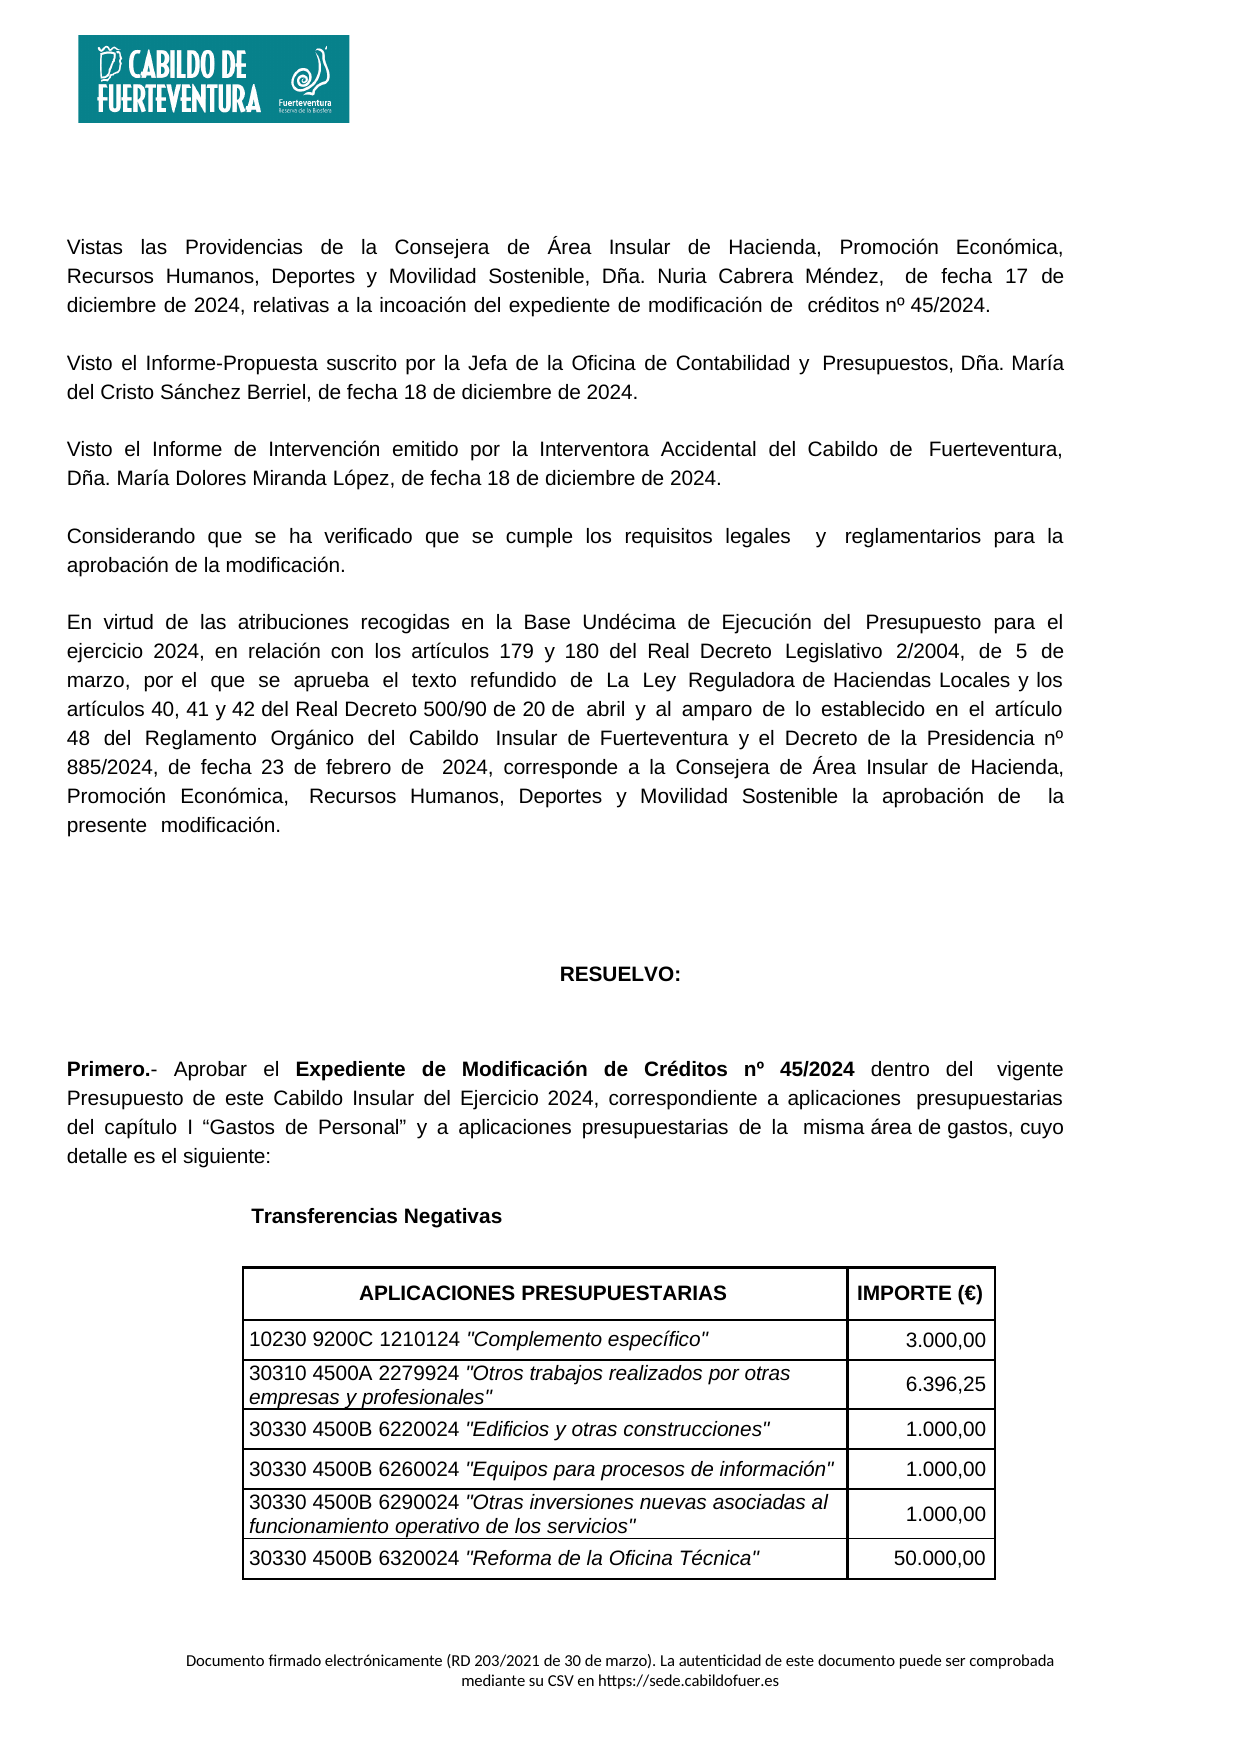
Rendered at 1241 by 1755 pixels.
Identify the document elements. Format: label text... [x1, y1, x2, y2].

table_header IMPORTE (€) [849, 1269, 994, 1318]
text Visto el Informe-Propuesta suscrito por la Jefa de la Oficina de Contabilidad y Presupuestos, Dña. María del Cristo Sánchez Berriel, de fecha 18 de diciembre de 2024. [67, 351, 1064, 403]
text Considerando que se ha verificado que se cumple los requisitos legales y reglamentarios para la aprobación de la modificación. [67, 524, 1064, 577]
table_cell 3.000,00 [849, 1321, 994, 1359]
table_cell 30310 4500A 2279924 "Otros trabajos realizados por otras empresas y profesionales" [244, 1361, 846, 1408]
table_cell 1.000,00 [849, 1490, 994, 1538]
table_cell 30330 4500B 6260024 "Equipos para procesos de información" [244, 1450, 846, 1488]
text En virtud de las atribuciones recogidas en la Base Undécima de Ejecución del Presupuesto para el ejercicio 2024, en relación con los artículos 179 y 180 del Real Decreto Legislativo 2/2004, de 5 de marzo, por el que se aprueba el texto refundido de La Ley Reguladora de Haciendas Locales y los artículos 40, 41 y 42 del Real Decreto 500/90 de 20 de abril y al amparo de lo establecido en el artículo 48 del Reglamento Orgánico del Cabildo Insular de Fuerteventura y el Decreto de la Presidencia nº 885/2024, de fecha 23 de febrero de 2024, corresponde a la Consejera de Área Insular de Hacienda, Promoción Económica, Recursos Humanos, Deportes y Movilidad Sostenible la aprobación de la presente modificación. [67, 610, 1064, 837]
table_cell 1.000,00 [849, 1450, 994, 1488]
table_cell 1.000,00 [849, 1410, 994, 1448]
table_header APLICACIONES PRESUPUESTARIAS [244, 1269, 846, 1318]
subtitle RESUELVO: [543, 961, 697, 985]
subtitle Transferencias Negativas [251, 1203, 1076, 1227]
text Visto el Informe de Intervención emitido por la Interventora Accidental del Cabildo de Fuerteventura, Dña. María Dolores Miranda López, de fecha 18 de diciembre de 2024. [67, 437, 1064, 490]
table_cell 10230 9200C 1210124 "Complemento específico" [244, 1321, 846, 1359]
table_cell 30330 4500B 6290024 "Otras inversiones nuevas asociadas al funcionamiento operativo de los servicios" [244, 1490, 846, 1538]
text Vistas las Providencias de la Consejera de Área Insular de Hacienda, Promoción Económica, Recursos Humanos, Deportes y Movilidad Sostenible, Dña. Nuria Cabrera Méndez, de fecha 17 de diciembre de 2024, relativas a la incoación del expediente de modificación de créditos nº 45/2024. [67, 235, 1064, 317]
table_cell 30330 4500B 6320024 "Reforma de la Oficina Técnica" [244, 1539, 846, 1578]
table_cell 6.396,25 [849, 1361, 994, 1408]
table_cell 30330 4500B 6220024 "Edificios y otras construcciones" [244, 1410, 846, 1448]
text Primero.- Aprobar el Expediente de Modificación de Créditos nº 45/2024 dentro del vigente Presupuesto de este Cabildo Insular del Ejercicio 2024, correspondiente a aplicaciones presupuestarias del capítulo I “Gastos de Personal” y a aplicaciones presupuestarias de la misma área de gastos, cuyo detalle es el siguiente: [67, 1057, 1064, 1168]
table_cell 50.000,00 [849, 1539, 994, 1578]
